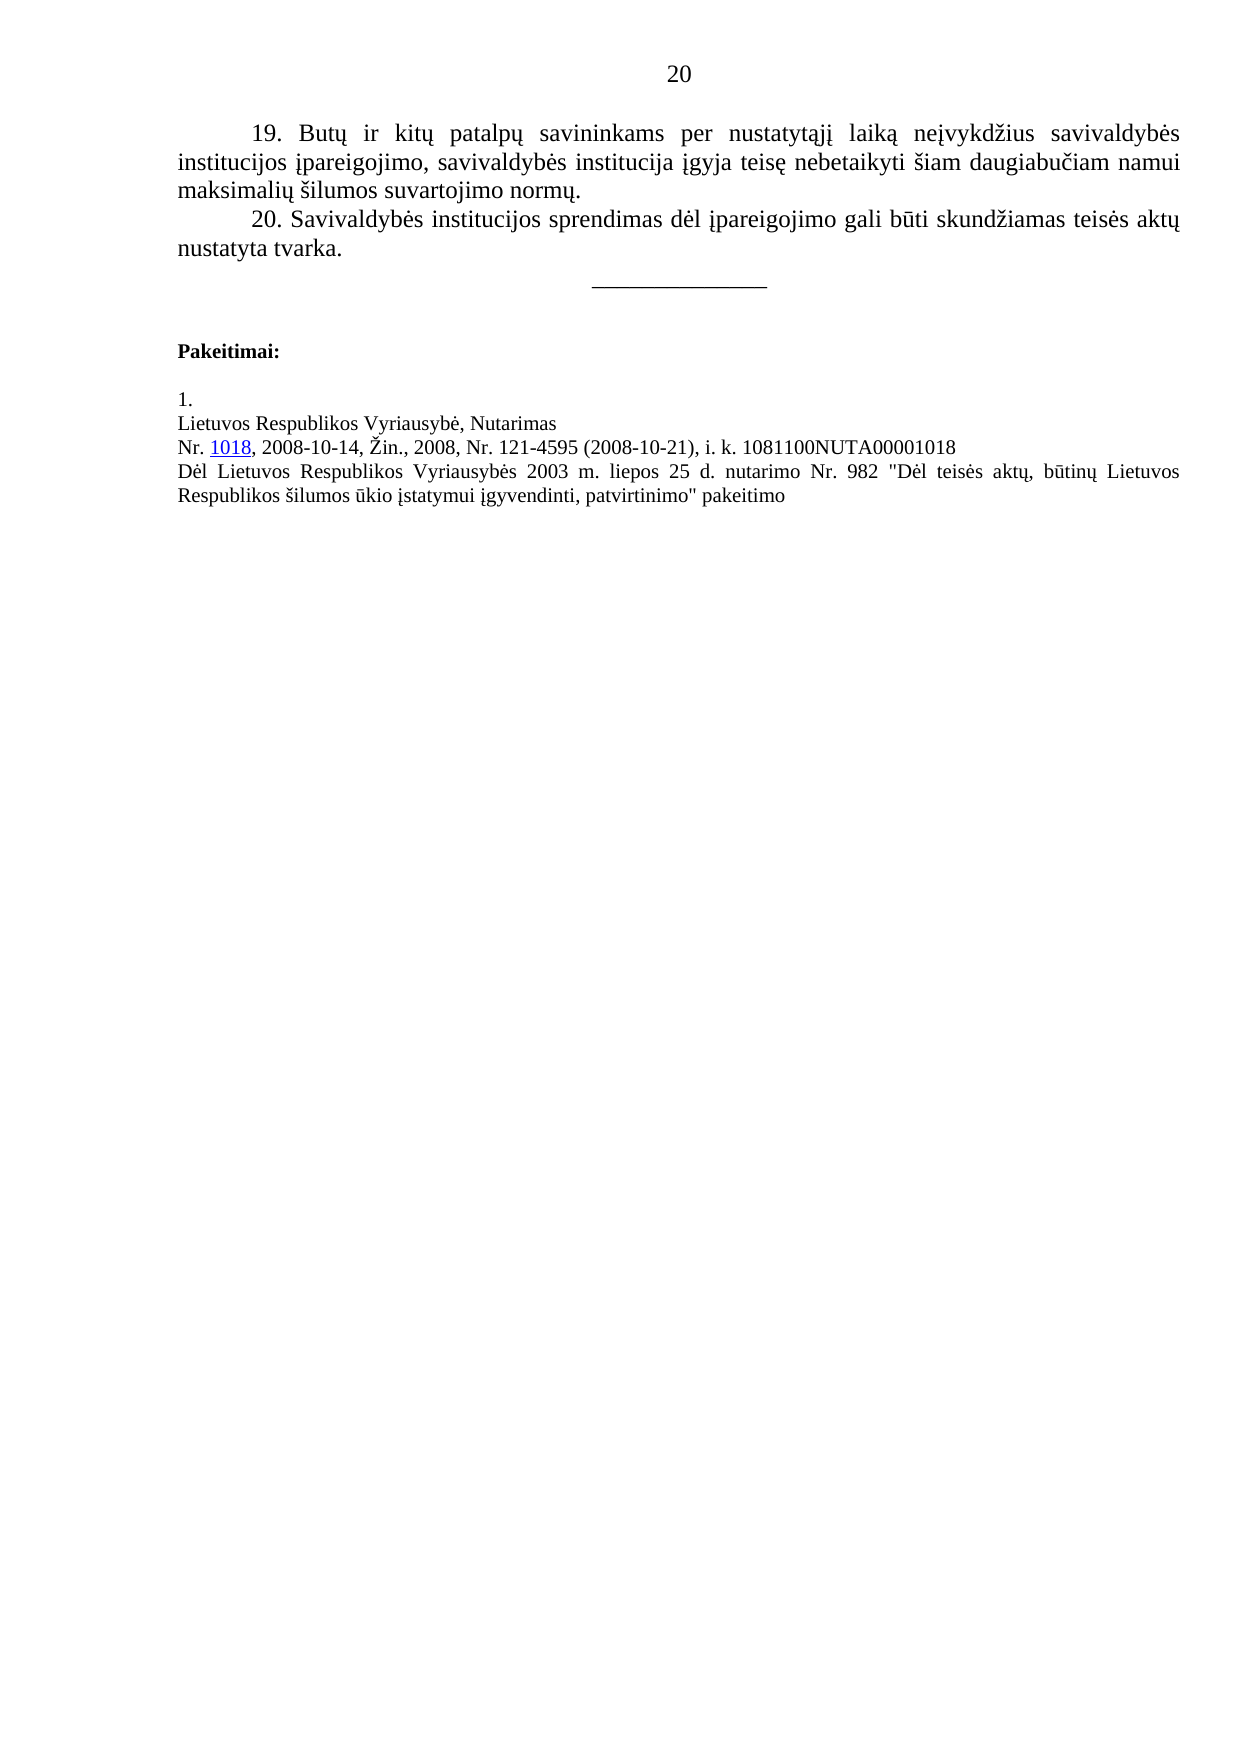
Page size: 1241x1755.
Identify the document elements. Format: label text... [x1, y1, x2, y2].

text 1. [177, 387, 1181, 411]
text Pakeitimai: [177, 339, 1181, 363]
text 19. Butų ir kitų patalpų savininkams per nustatytąjį laiką neįvykdžius savivaldybės institucijos įpareigojimo, savivaldybės institucija įgyja teisę nebetaikyti šiam daugiabučiam namui maksimalių šilumos suvartojimo normų. [177, 118, 1181, 204]
text Nr. 1018, 2008-10-14, Žin., 2008, Nr. 121-4595 (2008-10-21), i. k. 1081100NUTA00001018 [177, 435, 1181, 459]
text ______________ [177, 262, 1181, 291]
text Lietuvos Respublikos Vyriausybė, Nutarimas [177, 411, 1181, 435]
text 20. Savivaldybės institucijos sprendimas dėl įpareigojimo gali būti skundžiamas teisės aktų nustatyta tvarka. [177, 204, 1181, 262]
text Dėl Lietuvos Respublikos Vyriausybės 2003 m. liepos 25 d. nutarimo Nr. 982 "Dėl teisės aktų, būtinų Lietuvos Respublikos šilumos ūkio įstatymui įgyvendinti, patvirtinimo" pakeitimo [177, 459, 1181, 507]
